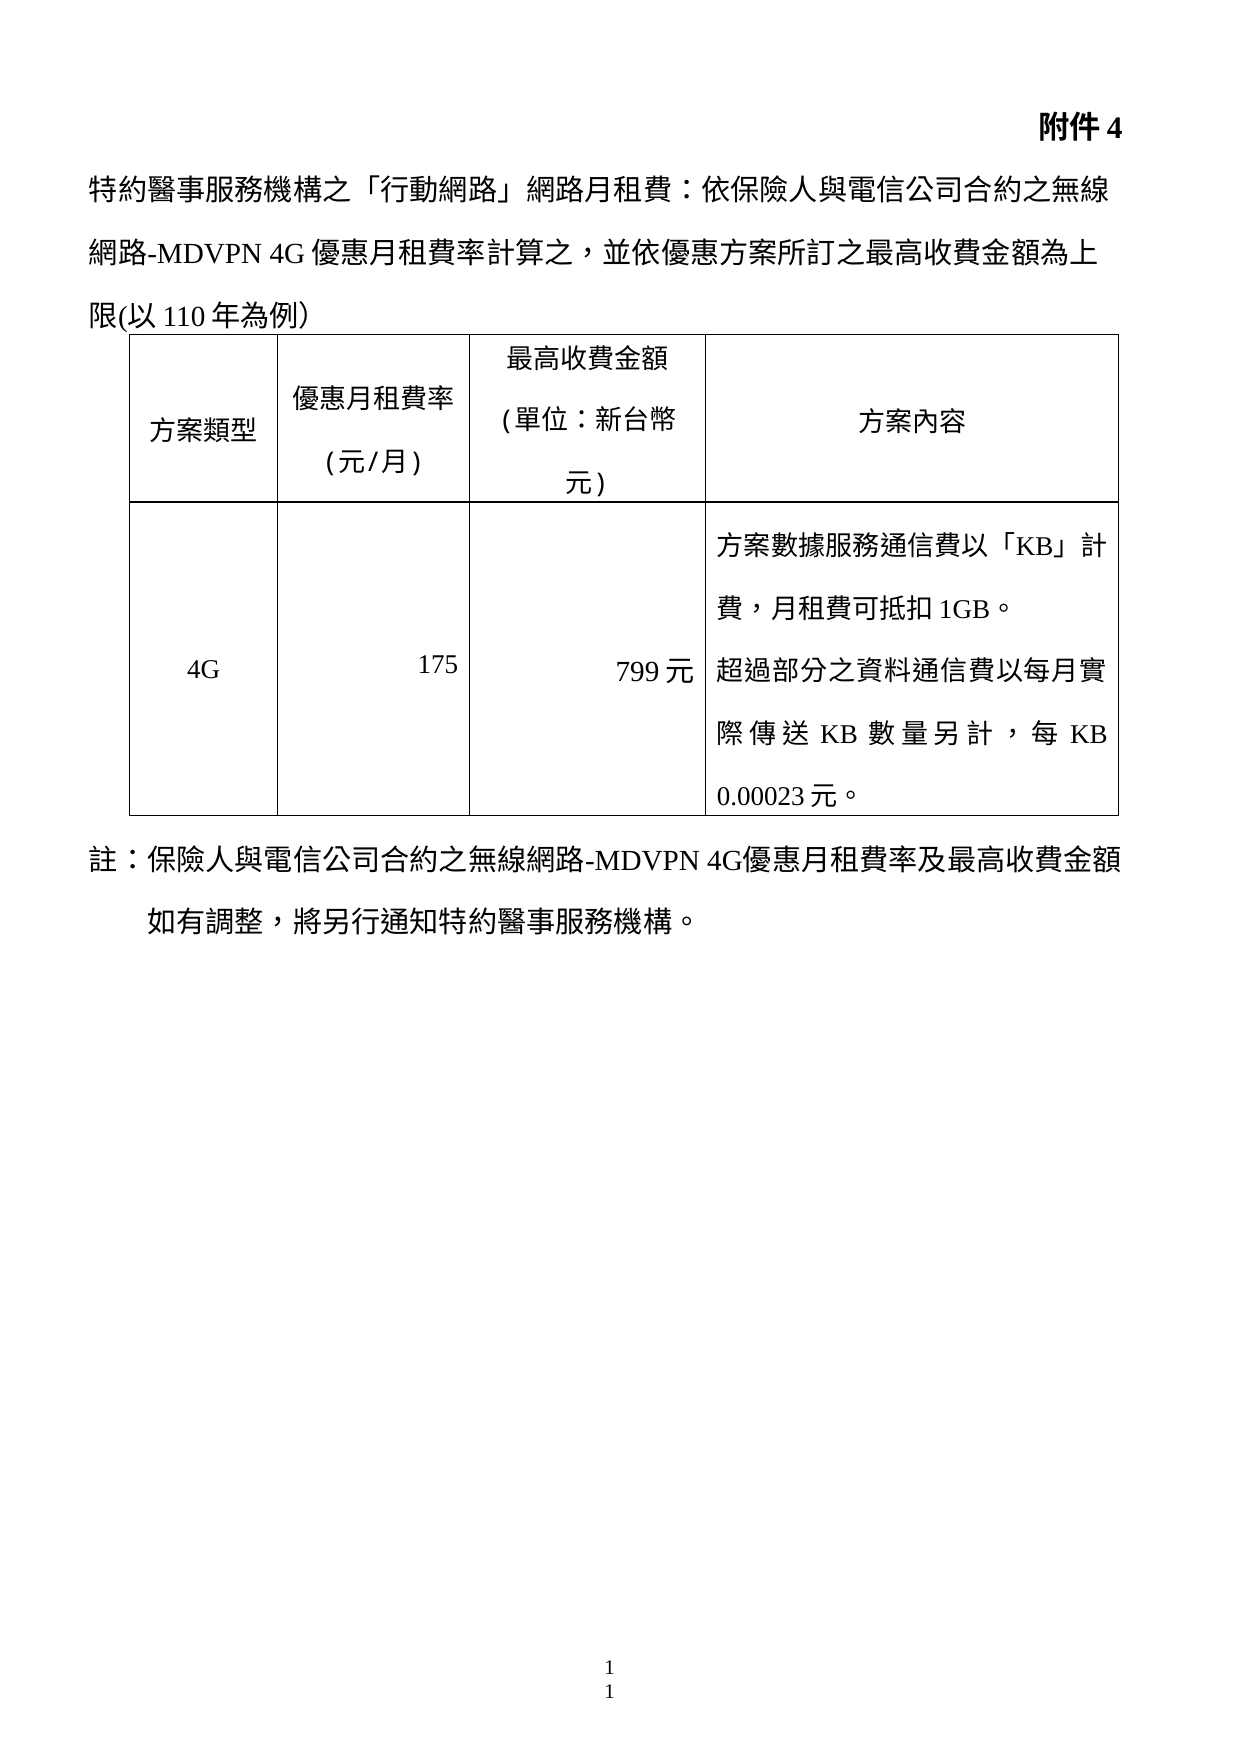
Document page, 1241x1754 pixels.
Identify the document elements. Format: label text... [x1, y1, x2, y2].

text 註：保險人與電信公司合約之無線網路-MDVPN 4G優惠月租費率及最高收費金額如有調整，將另行通知特約醫事服務機構。 [89, 816, 1122, 941]
table_header 方案類型 [130, 335, 277, 501]
table_cell 方案數據服務通信費以「KB」計費，月租費可抵扣1GB。 超過部分之資料通信費以每月實際傳送KB數量另計，每KB 0.00023元。 [706, 503, 1118, 815]
text 特約醫事服務機構之「行動網路」網路月租費：依保險人與電信公司合約之無線網路-MDVPN 4G優惠月租費率計算之，並依優惠方案所訂之最高收費金額為上限(以110年為例） [89, 146, 1122, 334]
table_header 最高收費金額 (單位：新台幣元) [470, 335, 705, 501]
table_cell 799元 [470, 503, 705, 815]
table_header 優惠月租費率 (元/月) [278, 335, 469, 501]
table_header 方案內容 [706, 335, 1118, 501]
table_cell 175 [278, 503, 469, 815]
text 附件4 [89, 84, 1122, 146]
table_cell 4G [130, 503, 277, 815]
